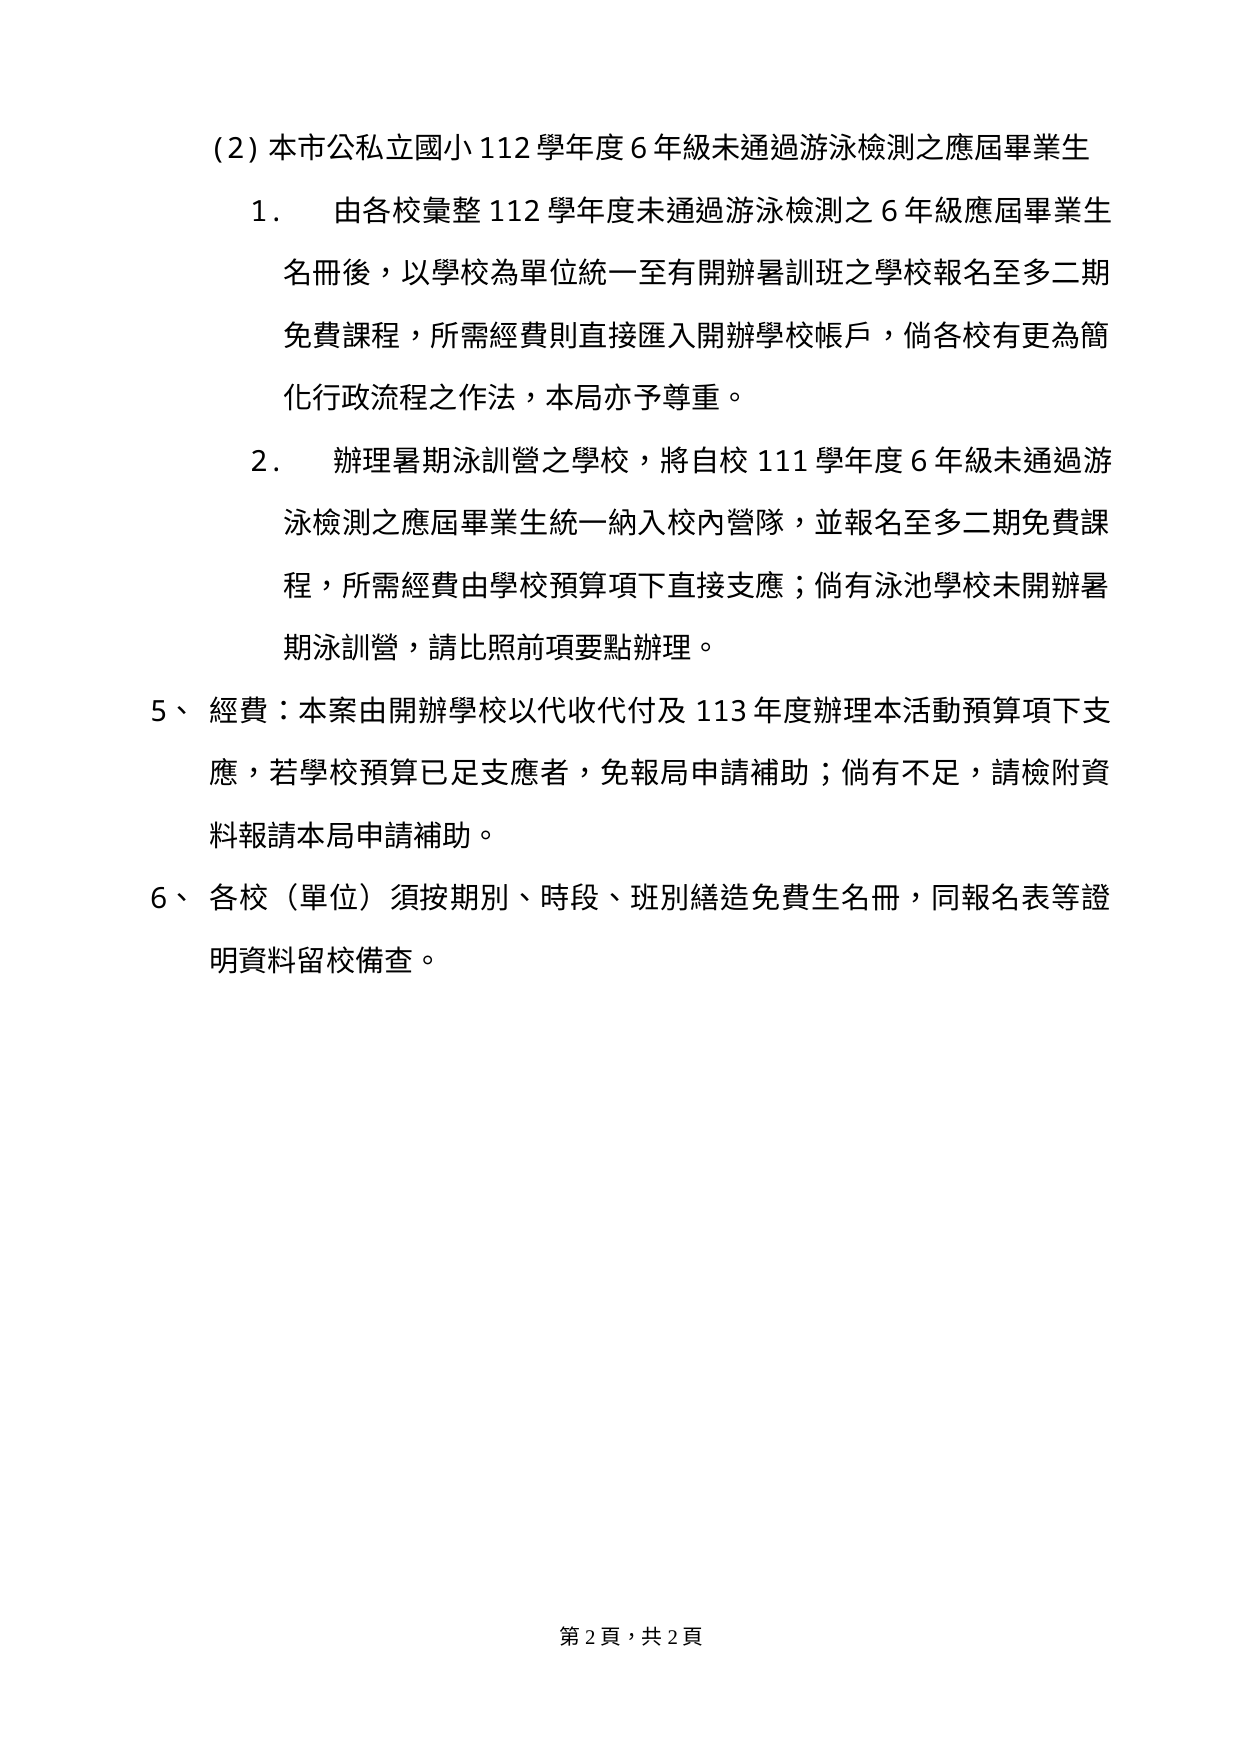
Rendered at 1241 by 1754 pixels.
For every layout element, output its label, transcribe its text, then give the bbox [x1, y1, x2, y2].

list 由各校彙整112學年度未通過游泳檢測之6年級應屆畢業生名冊後，以學校為單位統一至有開辦暑訓班之學校報名至多二期免費課程，所需經費則直接匯入開辦學校帳戶，倘各校有更為簡化行政流程之作法，本局亦予尊重。 [250, 167, 1112, 417]
list 本市公私立國小112學年度6年級未通過游泳檢測之應屆畢業生 [209, 104, 1112, 167]
list 經費：本案由開辦學校以代收代付及113年度辦理本活動預算項下支應，若學校預算已足支應者，免報局申請補助；倘有不足，請檢附資料報請本局申請補助。 [150, 667, 1112, 854]
list 各校（單位）須按期別、時段、班別繕造免費生名冊，同報名表等證明資料留校備查。 [150, 854, 1112, 979]
list 辦理暑期泳訓營之學校，將自校111學年度6年級未通過游泳檢測之應屆畢業生統一納入校內營隊，並報名至多二期免費課程，所需經費由學校預算項下直接支應；倘有泳池學校未開辦暑期泳訓營，請比照前項要點辦理。 [250, 417, 1112, 667]
